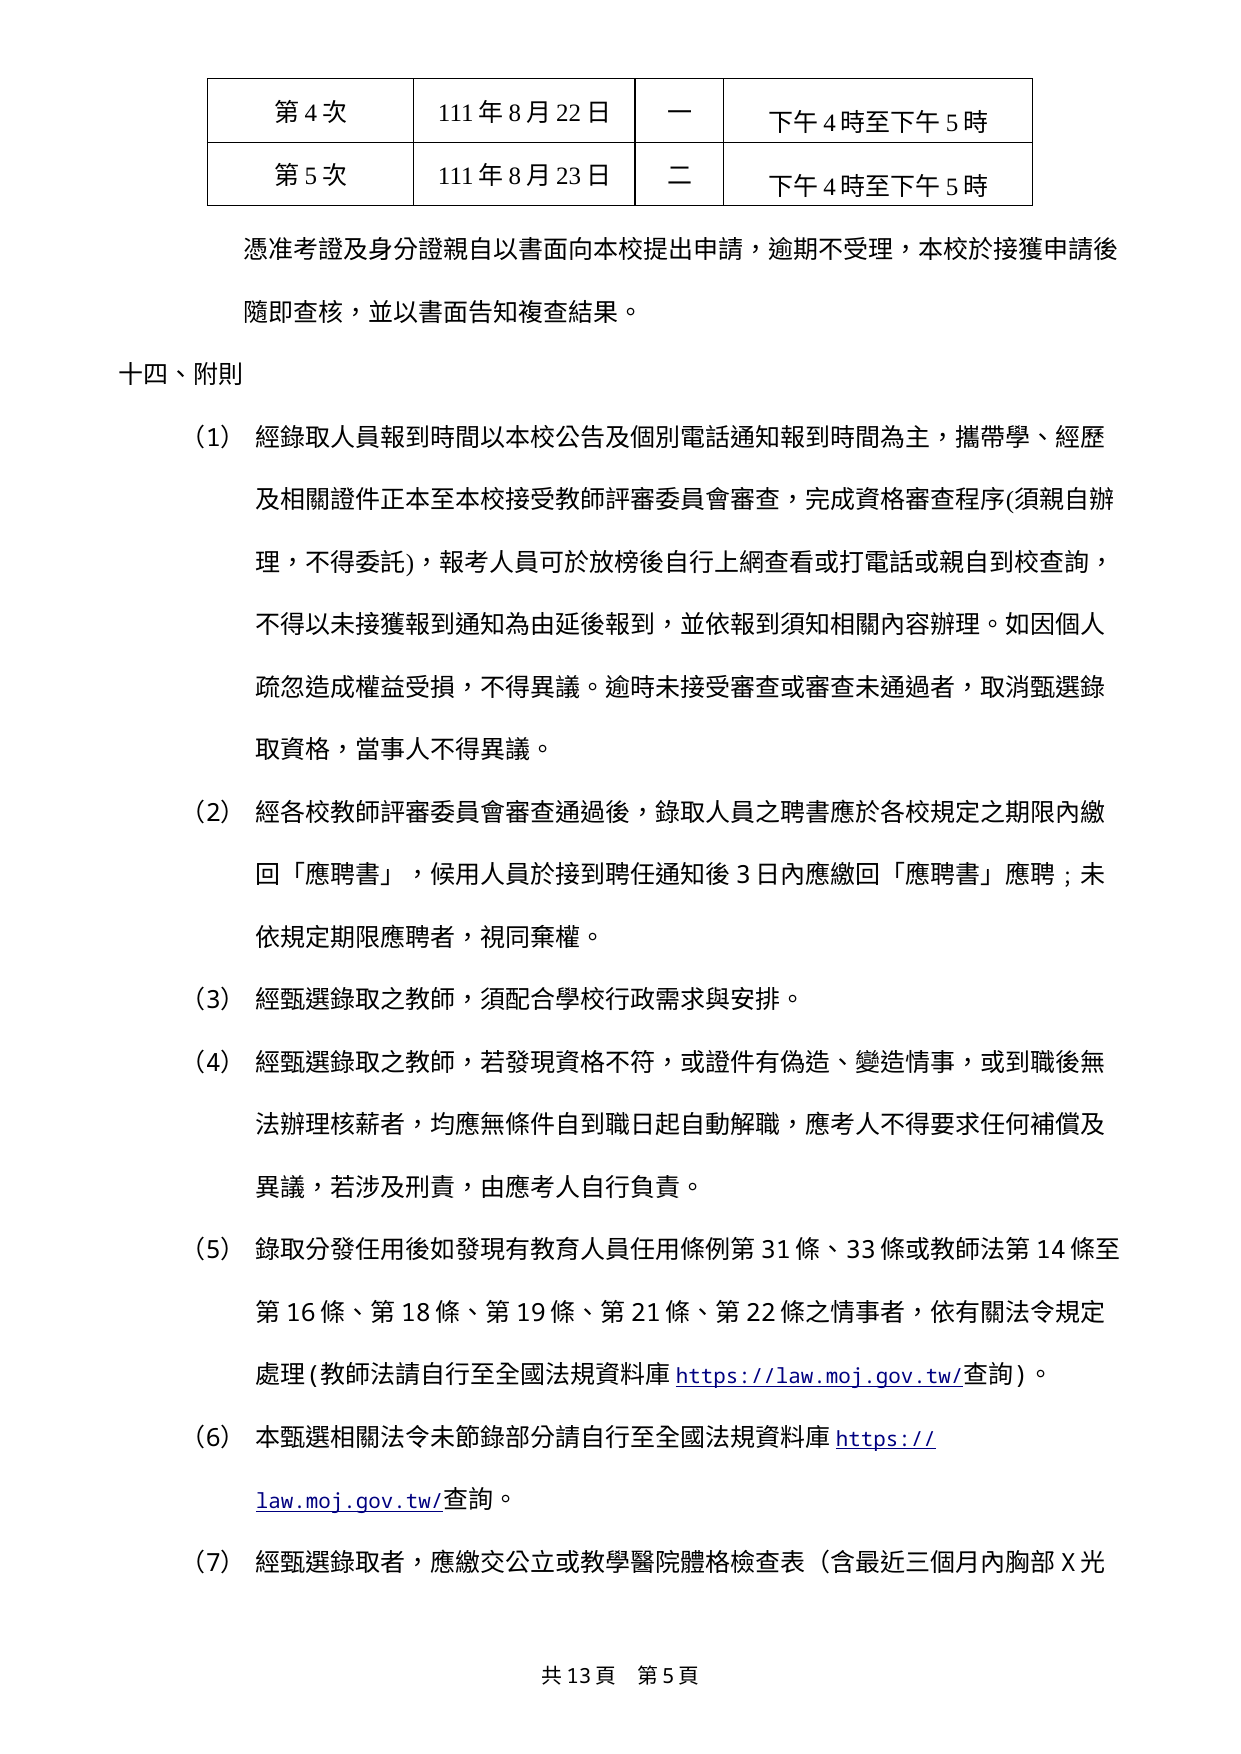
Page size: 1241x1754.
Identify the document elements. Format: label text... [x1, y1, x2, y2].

list 經各校教師評審委員會審查通過後，錄取人員之聘書應於各校規定之期限內繳回「應聘書」，候用人員於接到聘任通知後3日內應繳回「應聘書」應聘﹔未依規定期限應聘者，視同棄權。 [181, 769, 1122, 956]
text 憑准考證及身分證親自以書面向本校提出申請，逾期不受理，本校於接獲申請後隨即查核，並以書面告知複查結果。 [243, 206, 1122, 331]
list 本甄選相關法令未節錄部分請自行至全國法規資料庫https://law.moj.gov.tw/查詢。 [181, 1394, 1122, 1519]
table_cell 一 [636, 79, 723, 142]
text 十四、附則 [118, 331, 1122, 394]
table_cell 二 [636, 143, 723, 205]
list 經甄選錄取之教師，若發現資格不符，或證件有偽造、變造情事，或到職後無法辦理核薪者，均應無條件自到職日起自動解職，應考人不得要求任何補償及異議，若涉及刑責，由應考人自行負責。 [181, 1019, 1122, 1206]
table_cell 第5次 [208, 143, 413, 205]
table_cell 下午4時至下午5時 [724, 79, 1032, 142]
table_cell 111年8月23日 [414, 143, 634, 205]
table_cell 下午4時至下午5時 [724, 143, 1032, 205]
table_cell 111年8月22日 [414, 79, 634, 142]
list 錄取分發任用後如發現有教育人員任用條例第31條、33條或教師法第14條至第16條、第18條、第19條、第21條、第22條之情事者，依有關法令規定處理(教師法請自行至全國法規資料庫https://law.moj.gov.tw/查詢)。 [181, 1206, 1122, 1394]
table_cell 第4次 [208, 79, 413, 142]
list 經甄選錄取者，應繳交公立或教學醫院體格檢查表（含最近三個月內胸部X光 [181, 1519, 1122, 1581]
list 經錄取人員報到時間以本校公告及個別電話通知報到時間為主，攜帶學、經歷及相關證件正本至本校接受教師評審委員會審查，完成資格審查程序(須親自辦理，不得委託)，報考人員可於放榜後自行上網查看或打電話或親自到校查詢，不得以未接獲報到通知為由延後報到，並依報到須知相關內容辦理。如因個人疏忽造成權益受損，不得異議。逾時未接受審查或審查未通過者，取消甄選錄取資格，當事人不得異議。 [181, 394, 1122, 769]
list 經甄選錄取之教師，須配合學校行政需求與安排。 [181, 956, 1122, 1019]
